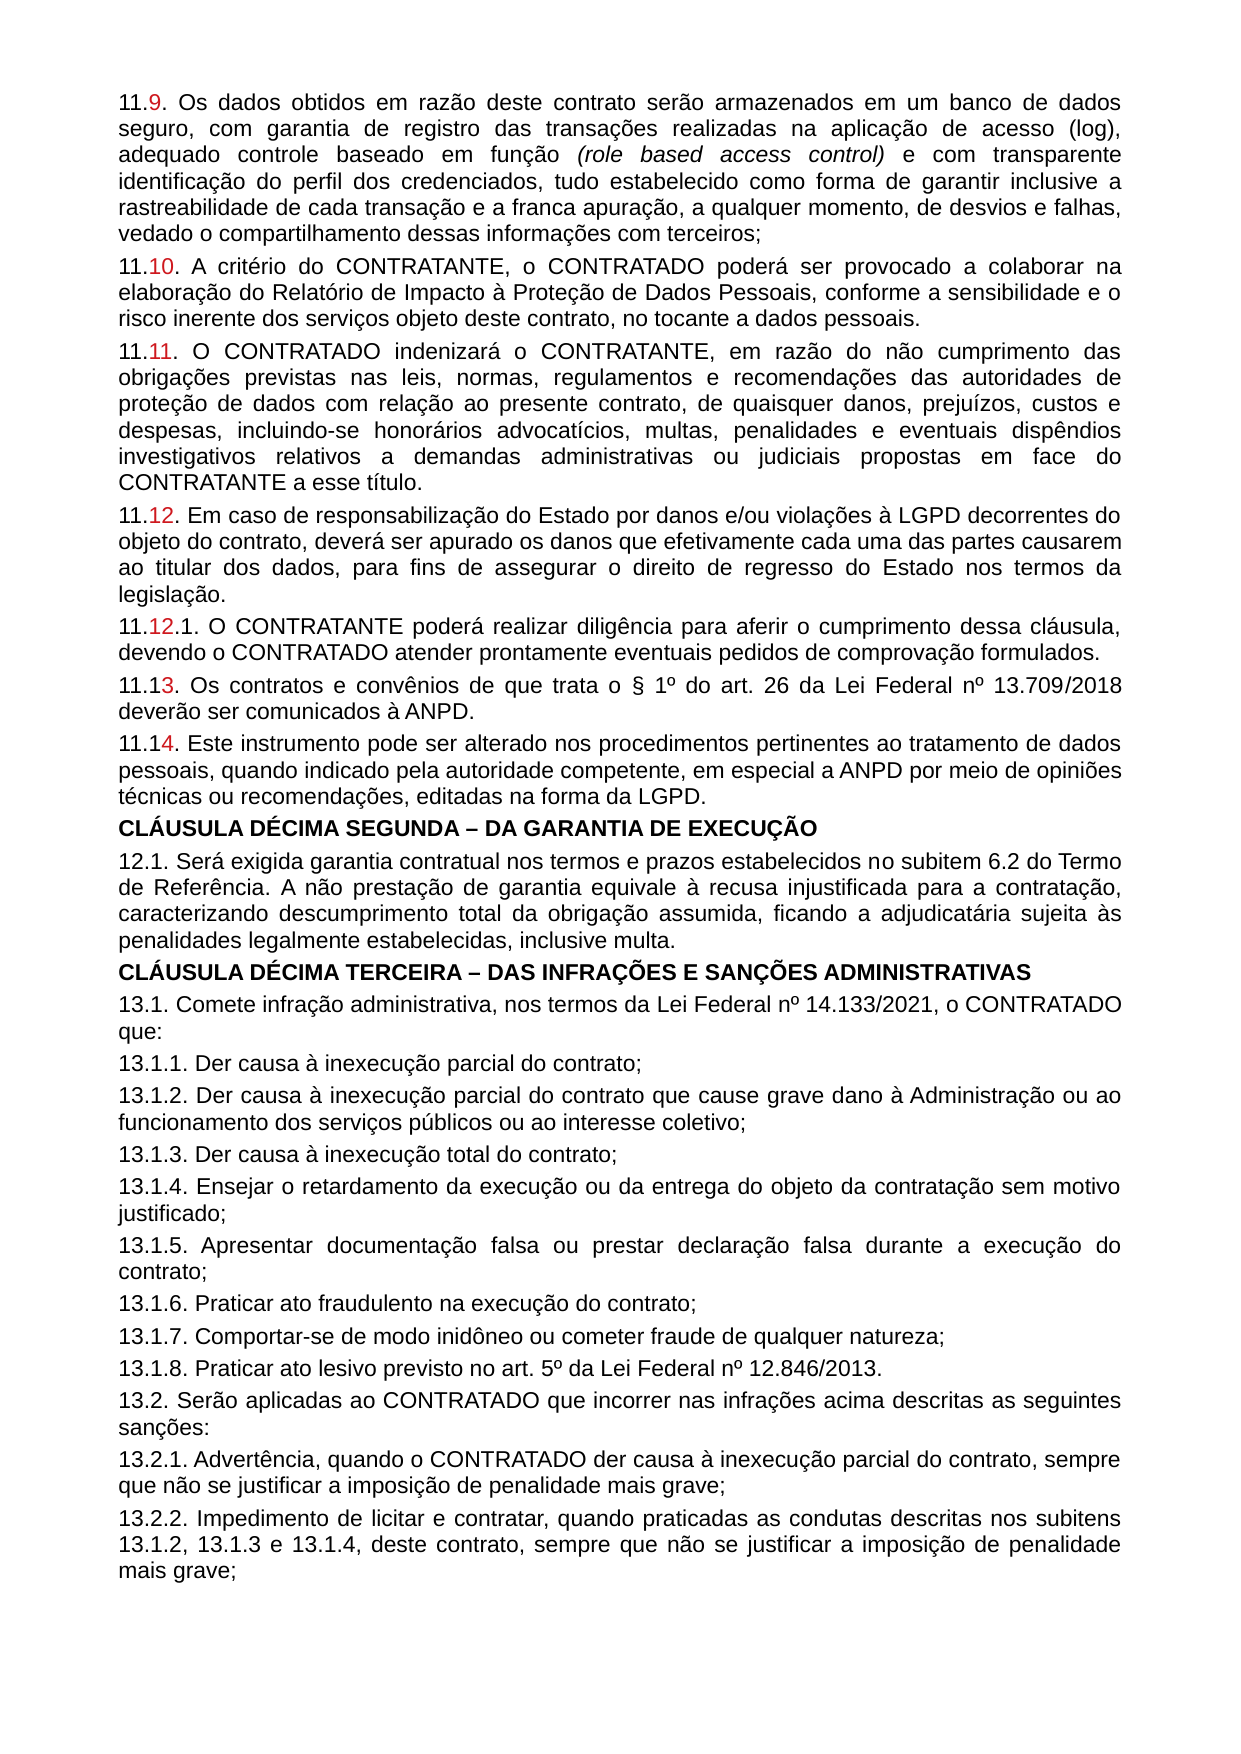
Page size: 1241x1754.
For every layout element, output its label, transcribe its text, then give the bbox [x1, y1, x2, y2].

text CLÁUSULA DÉCIMA TERCEIRA – DAS INFRAÇÕES E SANÇÕES ADMINISTRATIVAS [118, 959, 1122, 985]
text 13.1.8. Praticar ato lesivo previsto no art. 5º da Lei Federal nº 12.846/2013. [118, 1355, 1122, 1381]
text 13.1.4. Ensejar o retardamento da execução ou da entrega do objeto da contratação sem motivo justificado; [118, 1173, 1122, 1226]
text 11.12. Em caso de responsabilização do Estado por danos e/ou violações à LGPD decorrentes do objeto do contrato, deverá ser apurado os danos que efetivamente cada uma das partes causarem ao titular dos dados, para fins de assegurar o direito de regresso do Estado nos termos da legislação. [118, 502, 1122, 607]
text 12.1. Será exigida garantia contratual nos termos e prazos estabelecidos no subitem 6.2 do Termo de Referência. A não prestação de garantia equivale à recusa injustificada para a contratação, caracterizando descumprimento total da obrigação assumida, ficando a adjudicatária sujeita às penalidades legalmente estabelecidas, inclusive multa. [118, 848, 1122, 953]
text 13.1.2. Der causa à inexecução parcial do contrato que cause grave dano à Administração ou ao funcionamento dos serviços públicos ou ao interesse coletivo; [118, 1082, 1122, 1135]
text 13.1.6. Praticar ato fraudulento na execução do contrato; [118, 1290, 1122, 1317]
text 13.2. Serão aplicadas ao CONTRATADO que incorrer nas infrações acima descritas as seguintes sanções: [118, 1387, 1122, 1440]
text 11.14. Este instrumento pode ser alterado nos procedimentos pertinentes ao tratamento de dados pessoais, quando indicado pela autoridade competente, em especial a ANPD por meio de opiniões técnicas ou recomendações, editadas na forma da LGPD. [118, 730, 1122, 809]
text 13.1.5. Apresentar documentação falsa ou prestar declaração falsa durante a execução do contrato; [118, 1232, 1122, 1284]
text 13.1.7. Comportar-se de modo inidôneo ou cometer fraude de qualquer natureza; [118, 1323, 1122, 1349]
text 11.12.1. O CONTRATANTE poderá realizar diligência para aferir o cumprimento dessa cláusula, devendo o CONTRATADO atender prontamente eventuais pedidos de comprovação formulados. [118, 613, 1122, 666]
text 11.13. Os contratos e convênios de que trata o § 1º do art. 26 da Lei Federal nº 13.709/2018 deverão ser comunicados à ANPD. [118, 672, 1122, 724]
text 13.2.2. Impedimento de licitar e contratar, quando praticadas as condutas descritas nos subitens 13.1.2, 13.1.3 e 13.1.4, deste contrato, sempre que não se justificar a imposição de penalidade mais grave; [118, 1504, 1122, 1584]
text 11.9. Os dados obtidos em razão deste contrato serão armazenados em um banco de dados seguro, com garantia de registro das transações realizadas na aplicação de acesso (log), adequado controle baseado em função (role based access control) e com transparente identificação do perfil dos credenciados, tudo estabelecido como forma de garantir inclusive a rastreabilidade de cada transação e a franca apuração, a qualquer momento, de desvios e falhas, vedado o compartilhamento dessas informações com terceiros; [118, 88, 1122, 247]
text CLÁUSULA DÉCIMA SEGUNDA – DA GARANTIA DE EXECUÇÃO [118, 815, 1122, 842]
text 13.1.1. Der causa à inexecução parcial do contrato; [118, 1050, 1122, 1076]
text 11.11. O CONTRATADO indenizará o CONTRATANTE, em razão do não cumprimento das obrigações previstas nas leis, normas, regulamentos e recomendações das autoridades de proteção de dados com relação ao presente contrato, de quaisquer danos, prejuízos, custos e despesas, incluindo-se honorários advocatícios, multas, penalidades e eventuais dispêndios investigativos relativos a demandas administrativas ou judiciais propostas em face do CONTRATANTE a esse título. [118, 338, 1122, 496]
text 13.2.1. Advertência, quando o CONTRATADO der causa à inexecução parcial do contrato, sempre que não se justificar a imposição de penalidade mais grave; [118, 1446, 1122, 1499]
text 13.1. Comete infração administrativa, nos termos da Lei Federal nº 14.133/2021, o CONTRATADO que: [118, 991, 1122, 1044]
text 13.1.3. Der causa à inexecução total do contrato; [118, 1141, 1122, 1167]
text 11.10. A critério do CONTRATANTE, o CONTRATADO poderá ser provocado a colaborar na elaboração do Relatório de Impacto à Proteção de Dados Pessoais, conforme a sensibilidade e o risco inerente dos serviços objeto deste contrato, no tocante a dados pessoais. [118, 253, 1122, 332]
